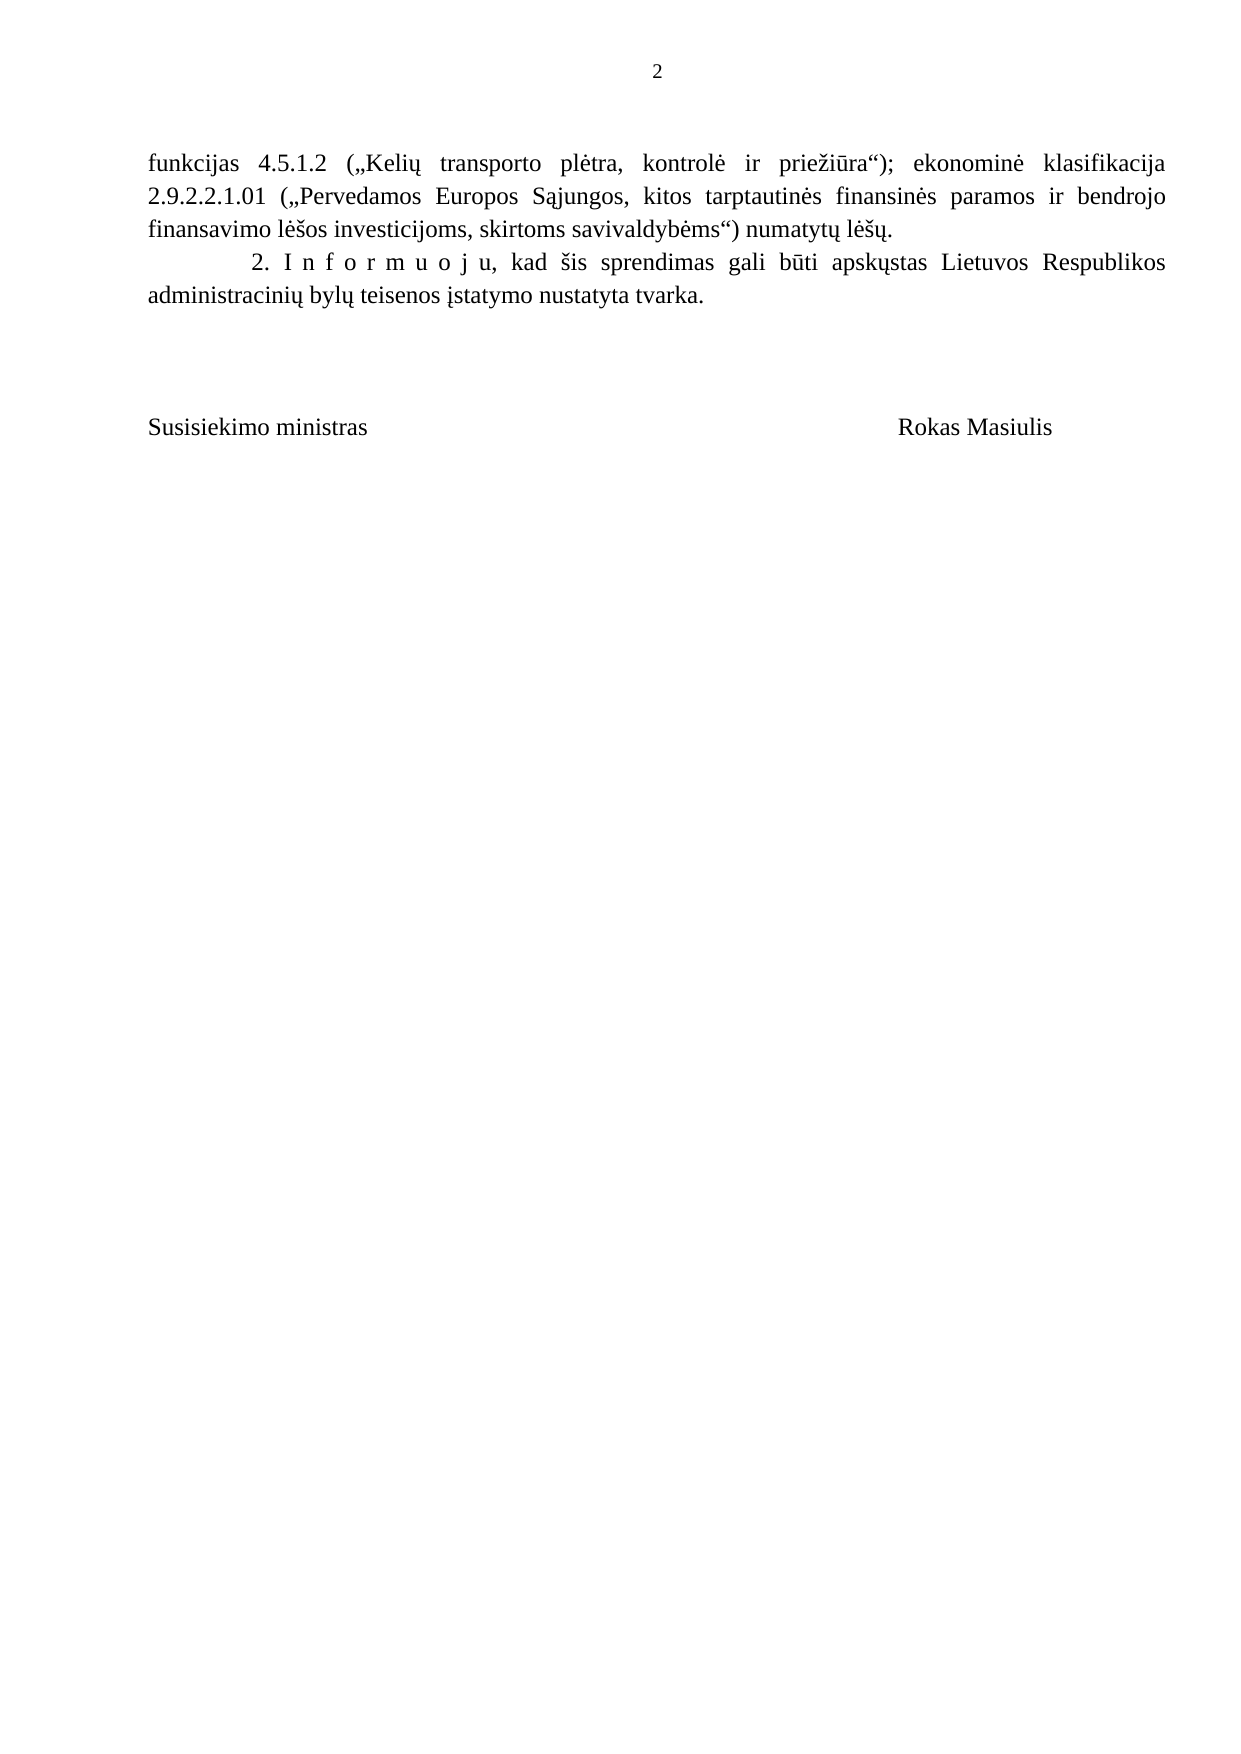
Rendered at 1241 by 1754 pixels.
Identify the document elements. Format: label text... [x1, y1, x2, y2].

text 2. Informuoju, kad šis sprendimas gali būti apskųstas Lietuvos Respublikos administracinių bylų teisenos įstatymo nustatyta tvarka. [148, 247, 1167, 308]
text Susisiekimo ministras Rokas Masiulis [148, 412, 1167, 441]
text funkcijas 4.5.1.2 („Kelių transporto plėtra, kontrolė ir priežiūra“); ekonominė klasifikacija 2.9.2.2.1.01 („Pervedamos Europos Sąjungos, kitos tarptautinės finansinės paramos ir bendrojo finansavimo lėšos investicijoms, skirtoms savivaldybėms“) numatytų lėšų. [148, 148, 1167, 242]
